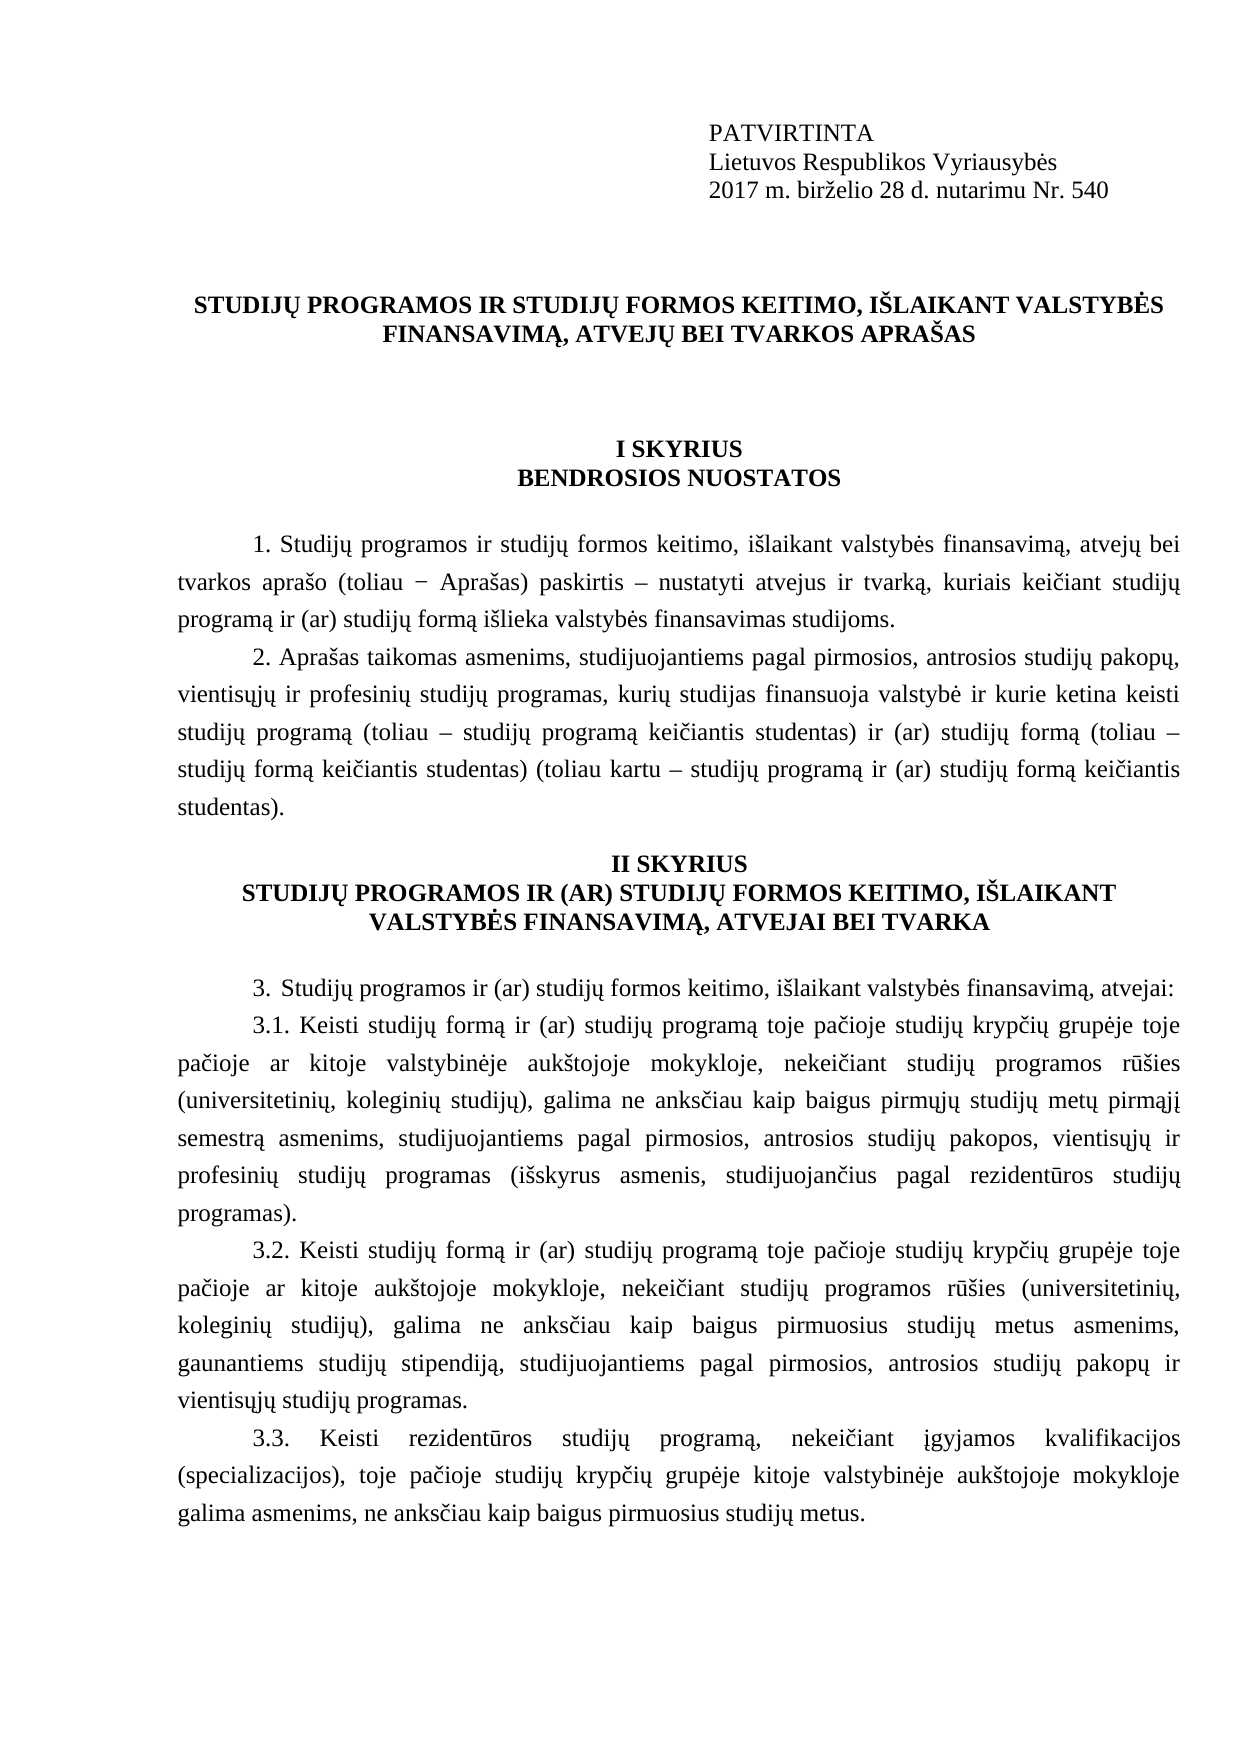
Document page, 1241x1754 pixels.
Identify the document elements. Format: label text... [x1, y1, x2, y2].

text Lietuvos Respublikos Vyriausybės [177, 147, 1181, 176]
text 3.1. Keisti studijų formą ir (ar) studijų programą toje pačioje studijų krypčių grupėje toje pačioje ar kitoje valstybinėje aukštojoje mokykloje, nekeičiant studijų programos rūšies (universitetinių, koleginių studijų), galima ne anksčiau kaip baigus pirmųjų studijų metų pirmąjį semestrą asmenims, studijuojantiems pagal pirmosios, antrosios studijų pakopos, vientisųjų ir profesinių studijų programas (išskyrus asmenis, studijuojančius pagal rezidentūros studijų programas). [177, 1002, 1181, 1227]
text STUDIJŲ PROGRAMOS IR STUDIJŲ FORMOS KEITIMO, IŠLAIKANT VALSTYBĖS FINANSAVIMĄ, ATVEJŲ BEI TVARKOS APRAŠAS [177, 291, 1181, 348]
text 2. Aprašas taikomas asmenims, studijuojantiems pagal pirmosios, antrosios studijų pakopų, vientisųjų ir profesinių studijų programas, kurių studijas finansuoja valstybė ir kurie ketina keisti studijų programą (toliau – studijų programą keičiantis studentas) ir (ar) studijų formą (toliau – studijų formą keičiantis studentas) (toliau kartu – studijų programą ir (ar) studijų formą keičiantis studentas). [177, 633, 1181, 821]
text 2017 m. birželio 28 d. nutarimu Nr. 540 [177, 176, 1181, 204]
text 3.2. Keisti studijų formą ir (ar) studijų programą toje pačioje studijų krypčių grupėje toje pačioje ar kitoje aukštojoje mokykloje, nekeičiant studijų programos rūšies (universitetinių, koleginių studijų), galima ne anksčiau kaip baigus pirmuosius studijų metus asmenims, gaunantiems studijų stipendiją, studijuojantiems pagal pirmosios, antrosios studijų pakopų ir vientisųjų studijų programas. [177, 1227, 1181, 1414]
text II SKYRIUS [177, 849, 1181, 878]
text PATVIRTINTA [177, 118, 1181, 147]
text 1. Studijų programos ir studijų formos keitimo, išlaikant valstybės finansavimą, atvejų bei tvarkos aprašo (toliau − Aprašas) paskirtis – nustatyti atvejus ir tvarką, kuriais keičiant studijų programą ir (ar) studijų formą išlieka valstybės finansavimas studijoms. [177, 521, 1181, 633]
text 3. Studijų programos ir (ar) studijų formos keitimo, išlaikant valstybės finansavimą, atvejai: [177, 964, 1181, 1002]
text STUDIJŲ PROGRAMOS IR (AR) STUDIJŲ FORMOS KEITIMO, IŠLAIKANT VALSTYBĖS FINANSAVIMĄ, ATVEJAI BEI TVARKA [177, 878, 1181, 936]
text 3.3. Keisti rezidentūros studijų programą, nekeičiant įgyjamos kvalifikacijos (specializacijos), toje pačioje studijų krypčių grupėje kitoje valstybinėje aukštojoje mokykloje galima asmenims, ne anksčiau kaip baigus pirmuosius studijų metus. [177, 1414, 1181, 1527]
text BENDROSIOS NUOSTATOS [177, 463, 1181, 492]
text I SKYRIUS [177, 434, 1181, 463]
